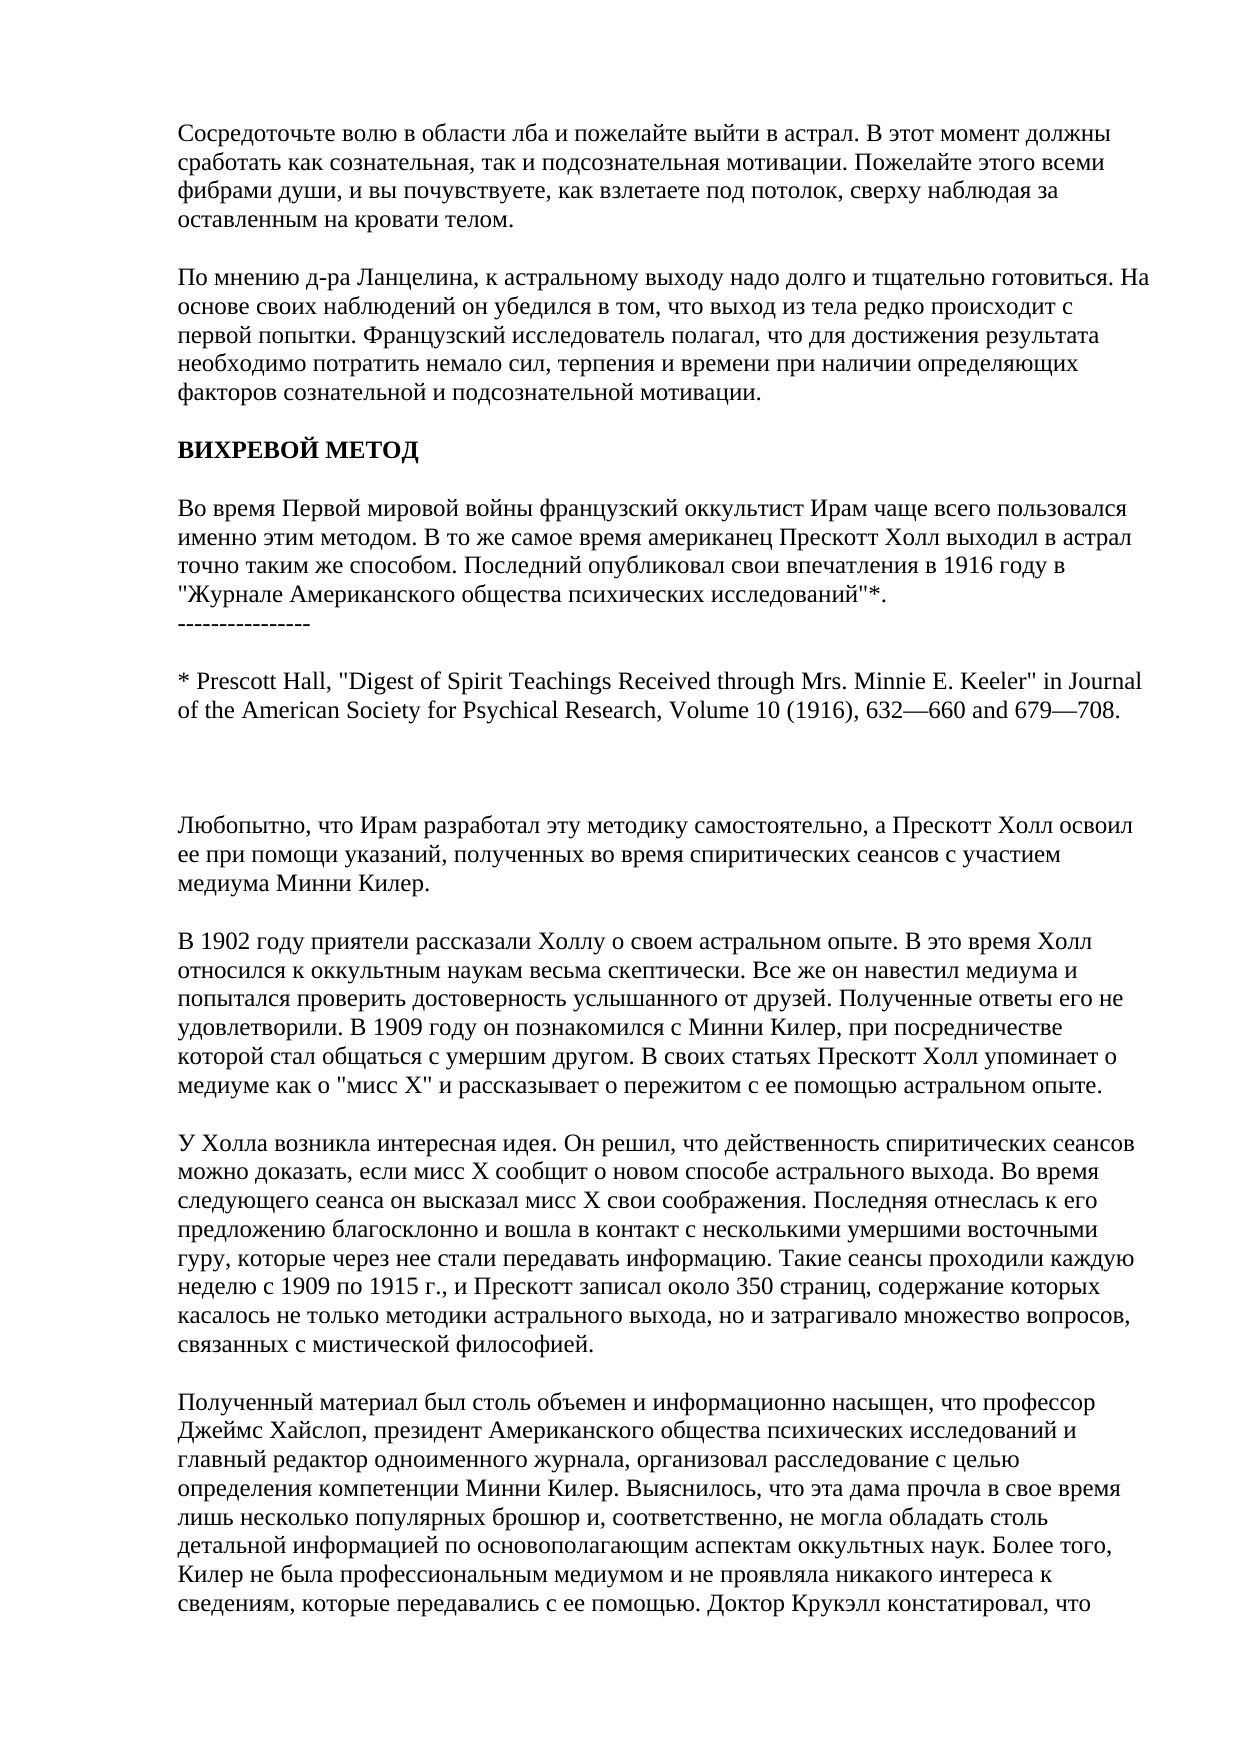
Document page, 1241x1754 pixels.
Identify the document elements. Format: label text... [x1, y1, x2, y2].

text У Холла возникла интересная идея. Он решил, что действенность спиритических сеансов можно доказать, если мисс Х сообщит о новом способе астрального выхода. Во время следующего сеанса он высказал мисс Х свои соображения. Последняя отнеслась к его предложению благосклонно и вошла в контакт с несколькими умершими восточными гуру, которые через нее стали передавать информацию. Такие сеансы проходили каждую неделю с 1909 по 1915 г., и Прескотт записал около 350 страниц, содержание которых касалось не только методики астрального выхода, но и затрагивало множество вопросов, связанных с мистической философией. [177, 1128, 1152, 1358]
text Полученный материал был столь объемен и информационно насыщен, что профессор Джеймс Хайслоп, президент Американского общества психических исследований и главный редактор одноименного журнала, организовал расследование с целью определения компетенции Минни Килер. Выяснилось, что эта дама прочла в свое время лишь несколько популярных брошюр и, соответственно, не могла обладать столь детальной информацией по основополагающим аспектам оккультных наук. Более того, Килер не была профессиональным медиумом и не проявляла никакого интереса к сведениям, которые передавались с ее помощью. Доктор Крукэлл констатировал, что [177, 1387, 1152, 1617]
text По мнению д-ра Ланцелина, к астральному выходу надо долго и тщательно готовиться. На основе своих наблюдений он убедился в том, что выход из тела редко происходит с первой попытки. Французский исследователь полагал, что для достижения результата необходимо потратить немало сил, терпения и времени при наличии определяющих факторов сознательной и подсознательной мотивации. [177, 262, 1152, 406]
text В 1902 году приятели рассказали Холлу о своем астральном опыте. В это время Холл относился к оккультным наукам весьма скептически. Все же он навестил медиума и попытался проверить достоверность услышанного от друзей. Полученные ответы его не удовлетворили. В 1909 году он познакомился с Минни Килер, при посредничестве которой стал общаться с умершим другом. В своих статьях Прескотт Холл упоминает о медиуме как о "мисс X" и рассказывает о пережитом с ее помощью астральном опыте. [177, 926, 1152, 1098]
text Во время Первой мировой войны французский оккультист Ирам чаще всего пользовался именно этим методом. В то же самое время американец Прескотт Холл выходил в астрал точно таким же способом. Последний опубликовал свои впечатления в 1916 году в "Журнале Американского общества психических исследований"*. ---------------- [177, 493, 1152, 637]
text Любопытно, что Ирам разработал эту методику самостоятельно, а Прескотт Холл освоил ее при помощи указаний, полученных во время спиритических сеансов с участием медиума Минни Килер. [177, 811, 1152, 897]
text * Prescott Hall, "Digest of Spirit Teachings Received through Mrs. Minnie E. Keeler" in Journal of the American Society for Psychical Research, Volume 10 (1916), 632—660 and 679—708. [177, 666, 1152, 723]
text Сосредоточьте волю в области лба и пожелайте выйти в астрал. В этот момент должны сработать как сознательная, так и подсознательная мотивации. Пожелайте этого всеми фибрами души, и вы почувствуете, как взлетаете под потолок, сверху наблюдая за оставленным на кровати телом. [177, 118, 1152, 233]
subtitle ВИХРЕВОЙ МЕТОД [177, 435, 1152, 464]
